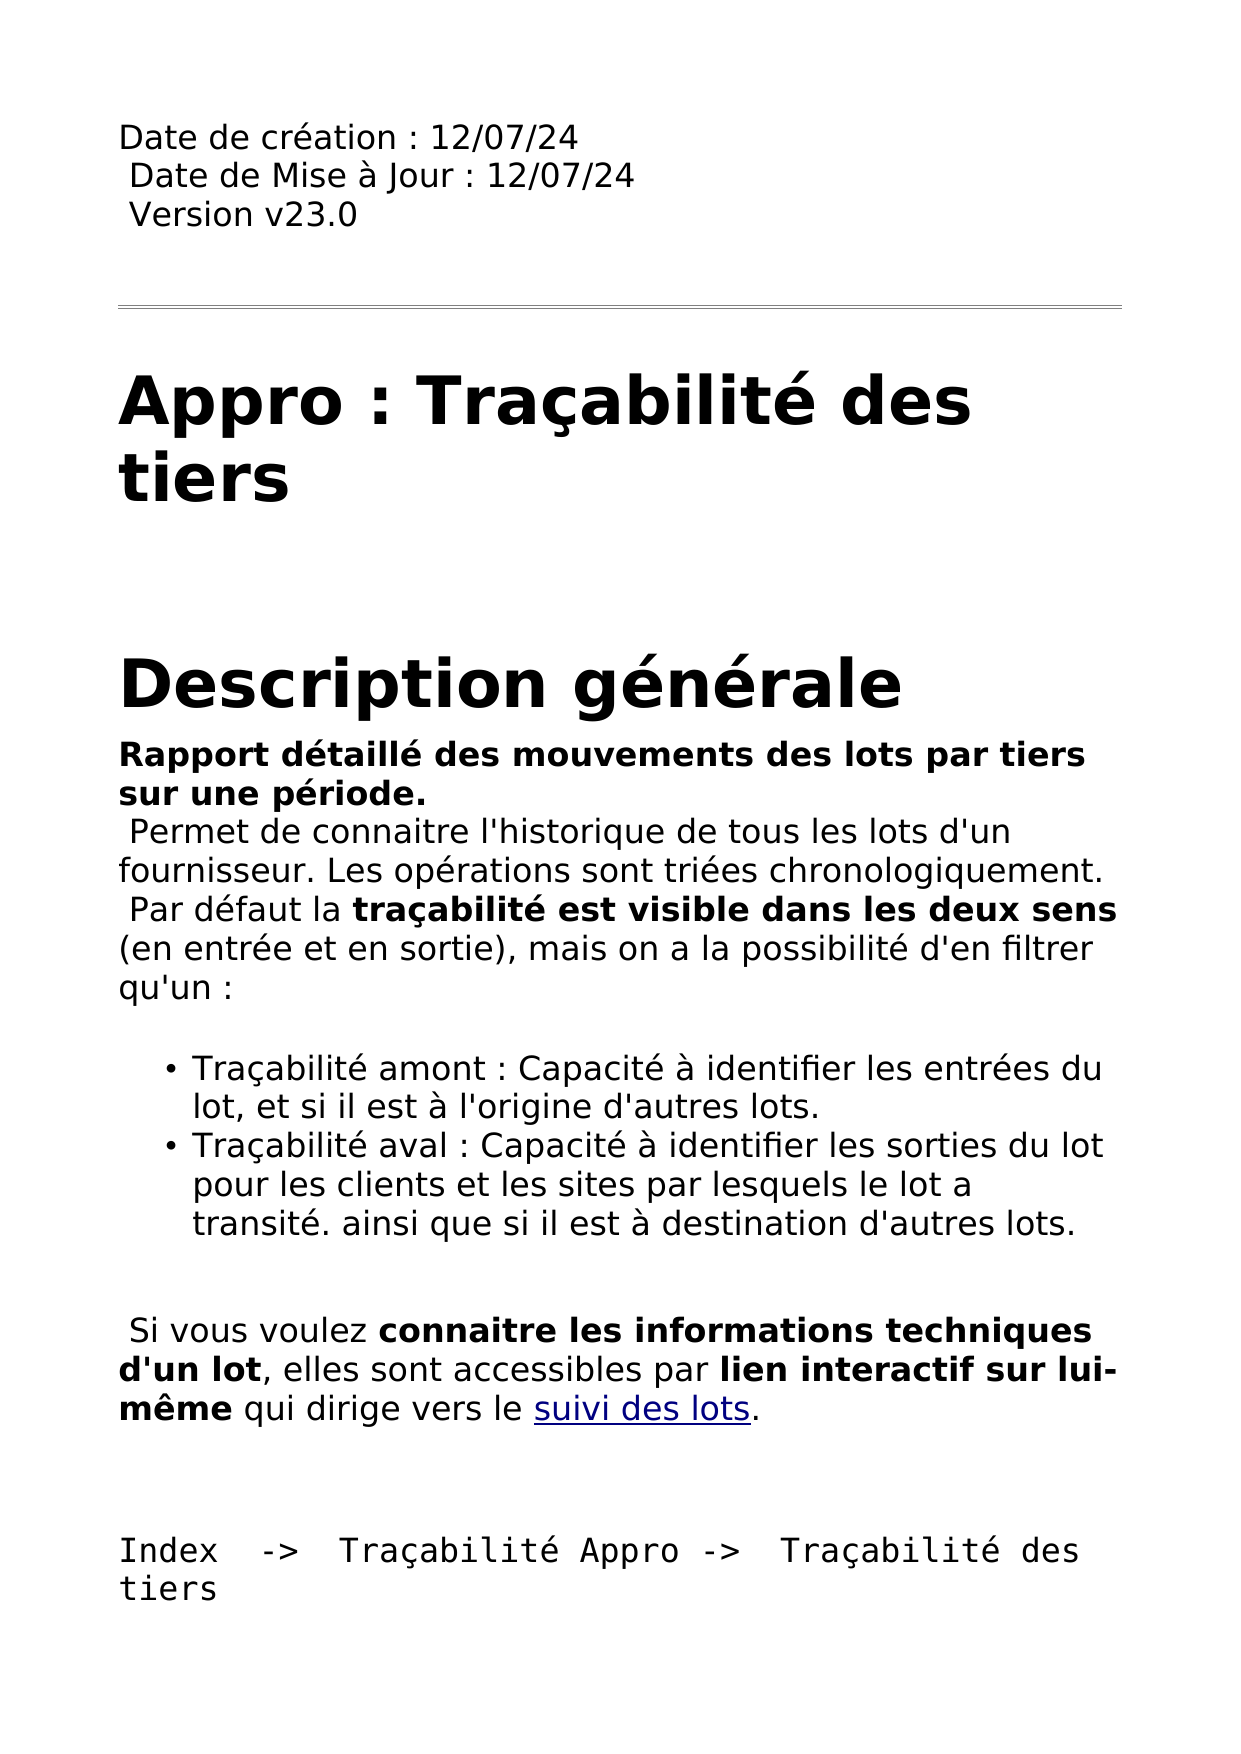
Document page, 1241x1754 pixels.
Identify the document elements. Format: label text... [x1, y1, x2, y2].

list Traçabilité aval : Capacité à identifier les sorties du lot pour les clients et les sites par lesquels le lot a transité. ainsi que si il est à destination d'autres lots. [177, 1127, 1122, 1243]
list Traçabilité amont : Capacité à identifier les entrées du lot, et si il est à l'origine d'autres lots. [177, 1049, 1122, 1127]
text Si vous voulez connaitre les informations techniques d'un lot, elles sont accessibles par lien interactif sur lui-même qui dirige vers le suivi des lots. [118, 1273, 1122, 1428]
text Index -> Traçabilité Appro -> Traçabilité des tiers [118, 1531, 1122, 1609]
subtitle Appro : Traçabilité des tiers [118, 362, 1122, 517]
text Date de création : 12/07/24 Date de Mise à Jour : 12/07/24 Version v23.0 [118, 118, 1122, 273]
text Rapport détaillé des mouvements des lots par tiers sur une période. Permet de connaitre l'historique de tous les lots d'un fournisseur. Les opérations sont triées chronologiquement. Par défaut la traçabilité est visible dans les deux sens (en entrée et en sortie), mais on a la possibilité d'en filtrer qu'un : [118, 735, 1122, 1007]
subtitle Description générale [118, 645, 1122, 723]
